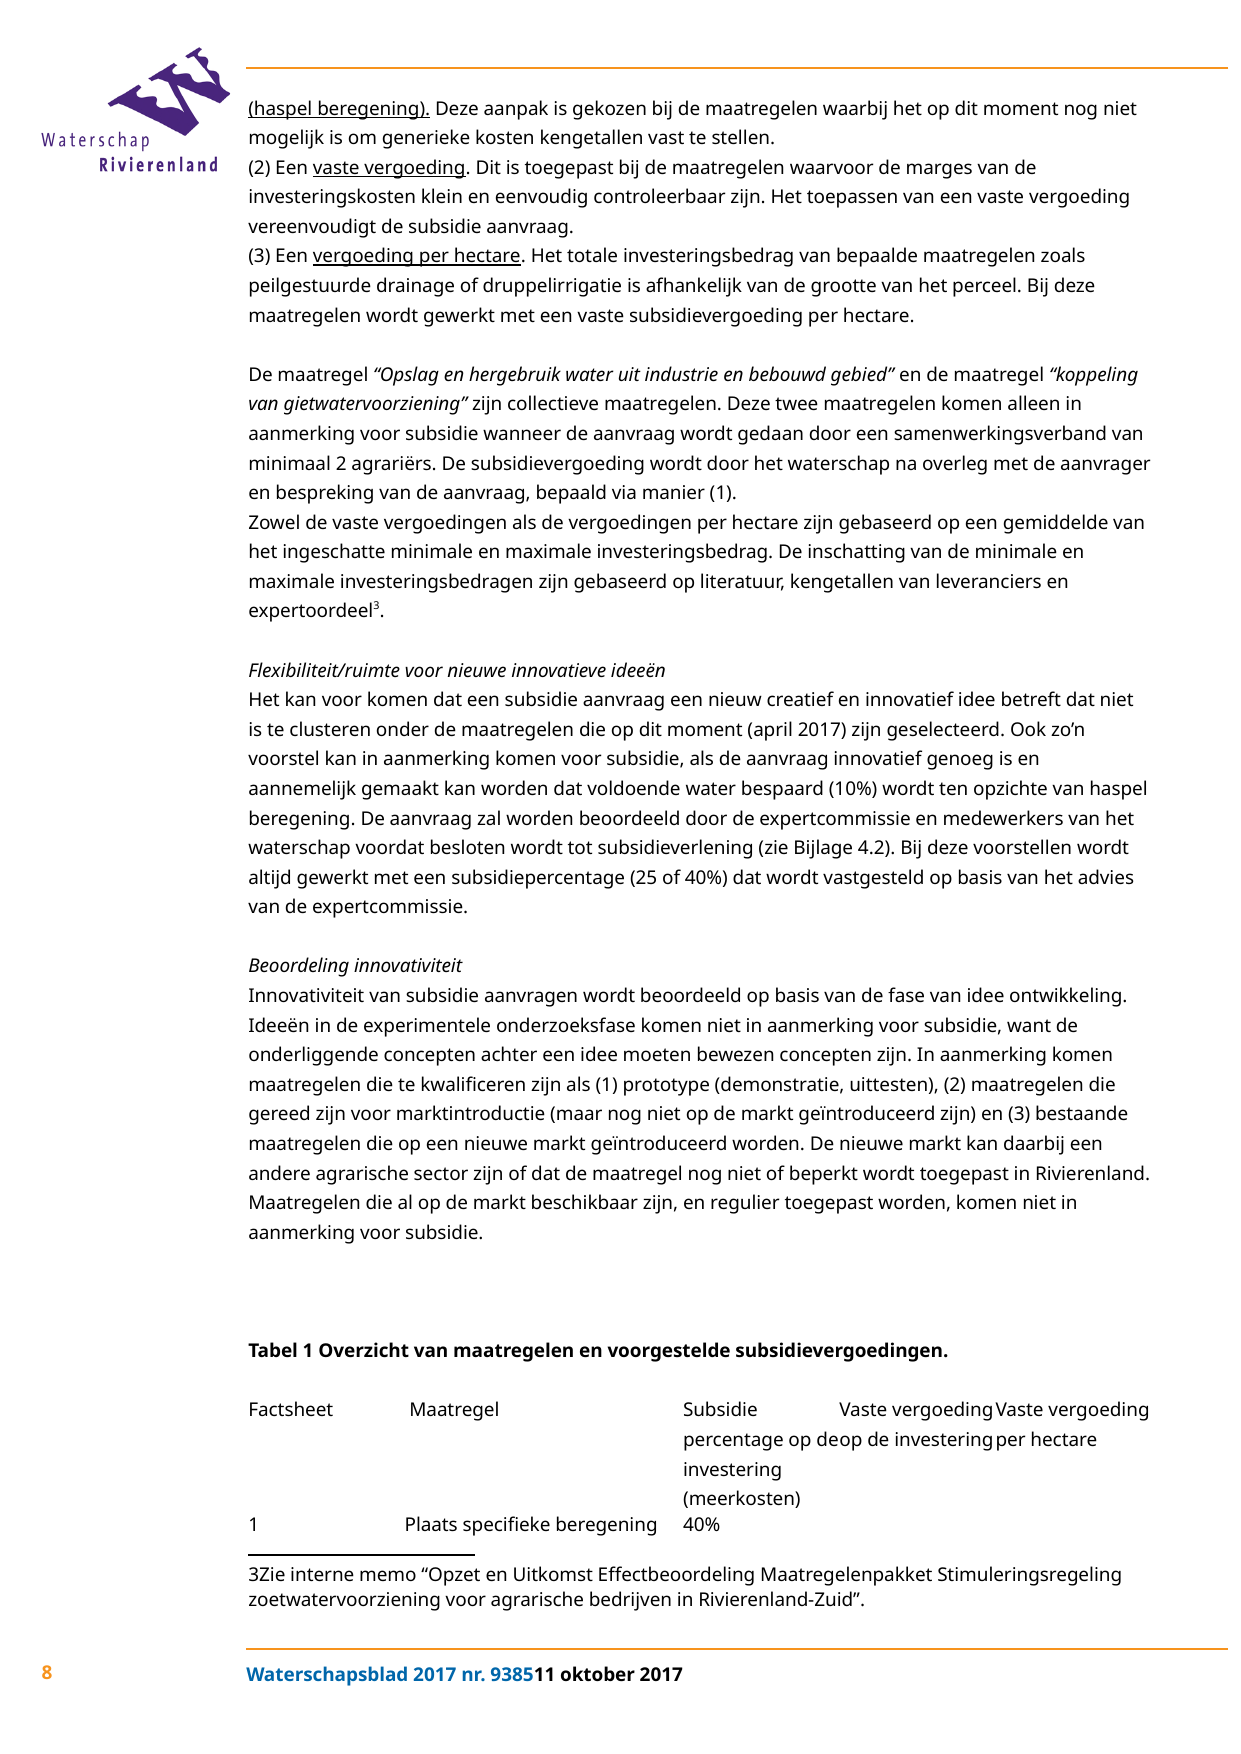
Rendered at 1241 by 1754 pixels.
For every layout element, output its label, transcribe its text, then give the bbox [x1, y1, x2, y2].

table_header Factsheet [248, 1397, 404, 1511]
table_cell 1 [248, 1511, 404, 1537]
text Het kan voor komen dat een subsidie aanvraag een nieuw creatief en innovatief idee betreft dat niet is te clusteren onder de maatregelen die op dit moment (april 2017) zijn geselecteerd. Ook zo’n voorstel kan in aanmerking komen voor subsidie, als de aanvraag innovatief genoeg is en aannemelijk gemaakt kan worden dat voldoende water bespaard (10%) wordt ten opzichte van haspel beregening. De aanvraag zal worden beoordeeld door de expertcommissie en medewerkers van het waterschap voordat besloten wordt tot subsidieverlening (zie Bijlage 4.2). Bij deze voorstellen wordt altijd gewerkt met een subsidiepercentage (25 of 40%) dat wordt vastgesteld op basis van het advies van de expertcommissie. [248, 686, 1152, 919]
text De maatregel “Opslag en hergebruik water uit industrie en bebouwd gebied” en de maatregel “koppeling van gietwatervoorziening” zijn collectieve maatregelen. Deze twee maatregelen komen alleen in aanmerking voor subsidie wanneer de aanvraag wordt gedaan door een samenwerkingsverband van minimaal 2 agrariërs. De subsidievergoeding wordt door het waterschap na overleg met de aanvrager en bespreking van de aanvraag, bepaald via manier (1). [248, 361, 1152, 505]
picture [41, 47, 231, 172]
text Flexibiliteit/ruimte voor nieuwe innovatieve ideeën [248, 657, 1152, 683]
table_header Vaste vergoeding per hectare [995, 1397, 1152, 1511]
table_cell [995, 1511, 1152, 1537]
table_cell [839, 1511, 995, 1537]
text Beoordeling innovativiteit [248, 953, 1152, 978]
text Zie interne memo “Opzet en Uitkomst Effectbeoordeling Maatregelenpakket Stimuleringsregeling zoetwatervoorziening voor agrarische bedrijven in Rivierenland-Zuid”. [248, 1561, 1152, 1612]
table_cell Plaats specifieke beregening [404, 1511, 683, 1537]
text Zowel de vaste vergoedingen als de vergoedingen per hectare zijn gebaseerd op een gemiddelde van het ingeschatte minimale en maximale investeringsbedrag. De inschatting van de minimale en maximale investeringsbedragen zijn gebaseerd op literatuur, kengetallen van leveranciers en expertoordeel. [248, 509, 1152, 623]
table_header Subsidie percentage op de investering (meerkosten) [683, 1397, 839, 1511]
table_header Maatregel [404, 1397, 683, 1511]
table_header Vaste vergoeding op de investering [839, 1397, 995, 1511]
text (2) Een vaste vergoeding. Dit is toegepast bij de maatregelen waarvoor de marges van de investeringskosten klein en eenvoudig controleerbaar zijn. Het toepassen van een vaste vergoeding vereenvoudigt de subsidie aanvraag. [248, 154, 1152, 239]
table_cell 40% [683, 1511, 839, 1537]
text (3) Een vergoeding per hectare. Het totale investeringsbedrag van bepaalde maatregelen zoals peilgestuurde drainage of druppelirrigatie is afhankelijk van de grootte van het perceel. Bij deze maatregelen wordt gewerkt met een vaste subsidievergoeding per hectare. [248, 243, 1152, 328]
text Innovativiteit van subsidie aanvragen wordt beoordeeld op basis van de fase van idee ontwikkeling. Ideeën in de experimentele onderzoeksfase komen niet in aanmerking voor subsidie, want de onderliggende concepten achter een idee moeten bewezen concepten zijn. In aanmerking komen maatregelen die te kwalificeren zijn als (1) prototype (demonstratie, uittesten), (2) maatregelen die gereed zijn voor marktintroductie (maar nog niet op de markt geïntroduceerd zijn) en (3) bestaande maatregelen die op een nieuwe markt geïntroduceerd worden. De nieuwe markt kan daarbij een andere agrarische sector zijn of dat de maatregel nog niet of beperkt wordt toegepast in Rivierenland. Maatregelen die al op de markt beschikbaar zijn, en regulier toegepast worden, komen niet in aanmerking voor subsidie. [248, 982, 1152, 1245]
text Tabel 1 Overzicht van maatregelen en voorgestelde subsidievergoedingen. [248, 1337, 1152, 1363]
text (haspel beregening). Deze aanpak is gekozen bij de maatregelen waarbij het op dit moment nog niet mogelijk is om generieke kosten kengetallen vast te stellen. [248, 95, 1152, 150]
